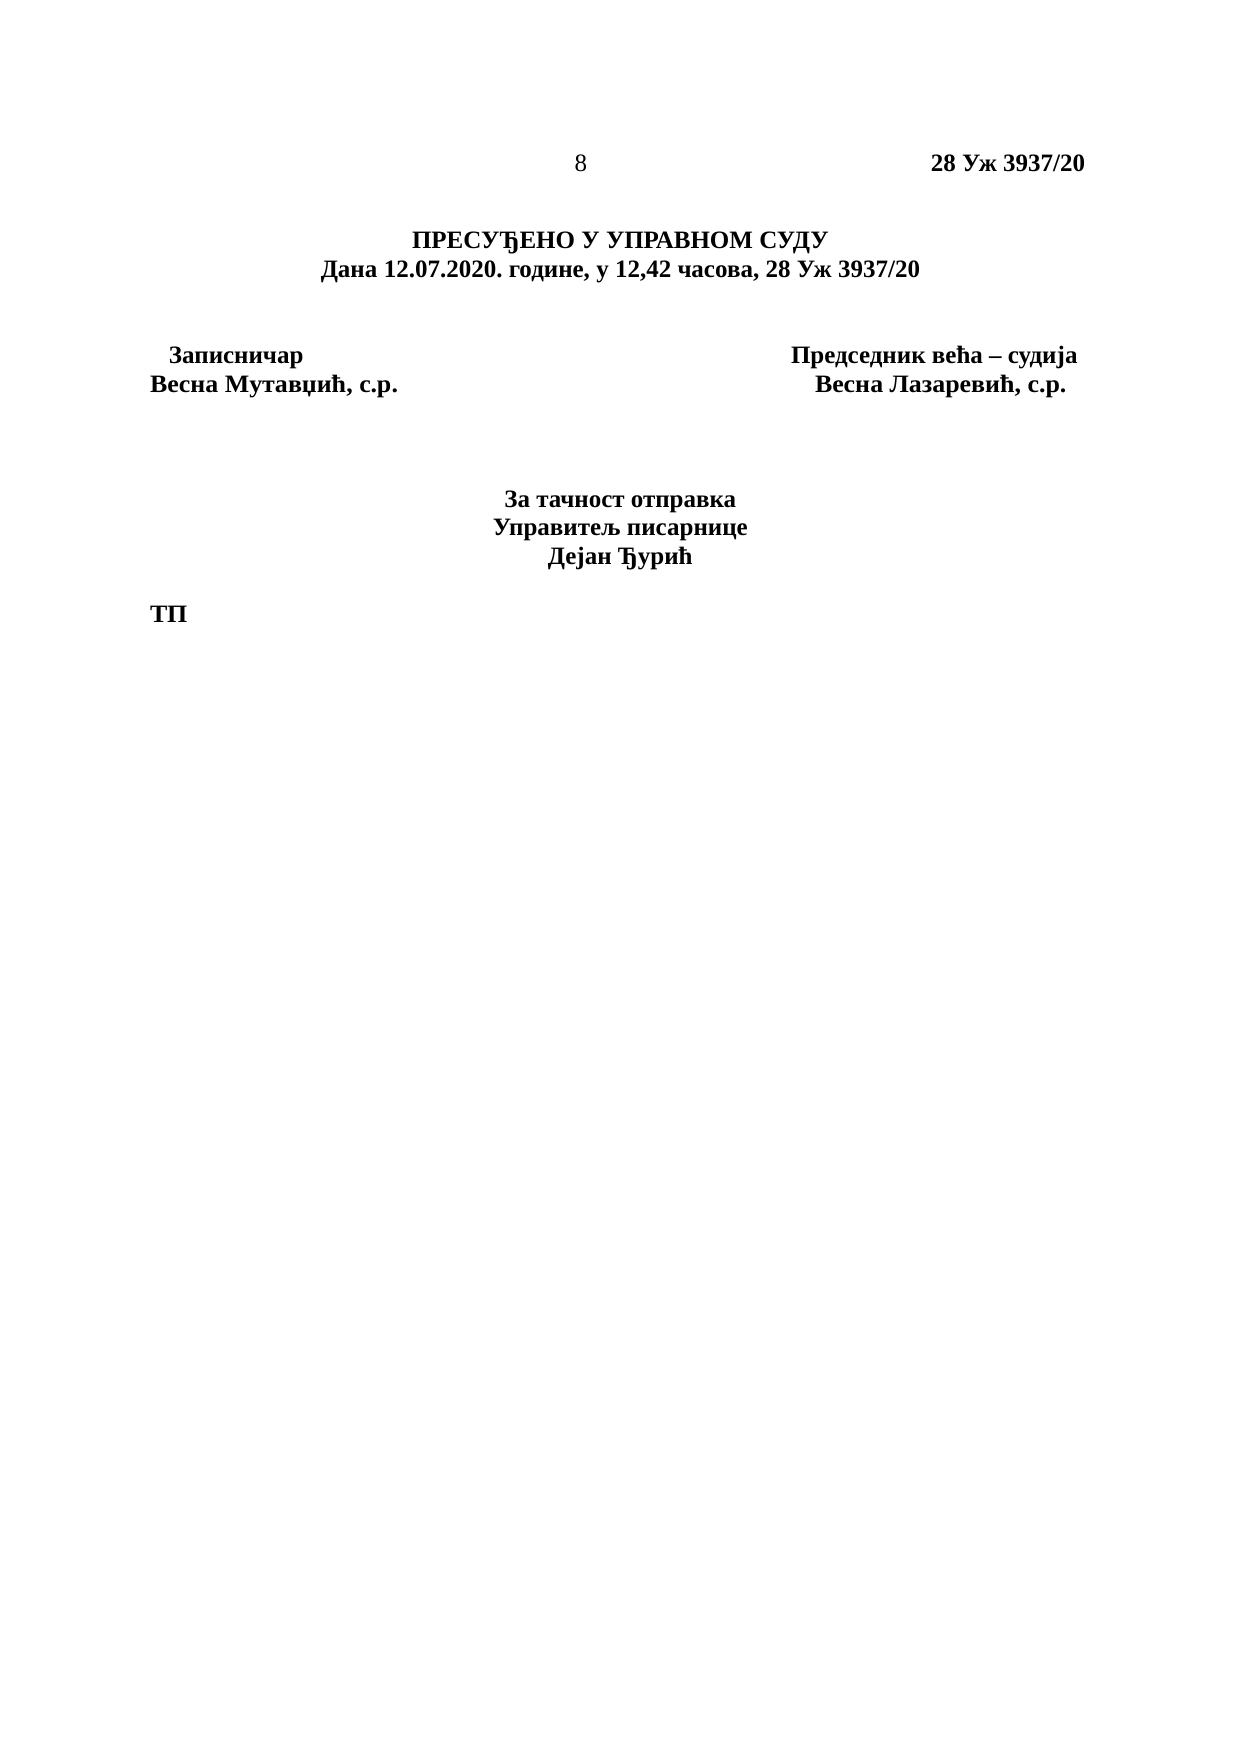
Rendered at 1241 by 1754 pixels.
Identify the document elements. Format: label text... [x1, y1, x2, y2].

text Дана 12.07.2020. године, у 12,42 часова, 28 Уж 3937/20 [150, 254, 1090, 282]
text ПРЕСУЂЕНО У УПРАВНОМ СУДУ [150, 225, 1090, 254]
text За тачност отправка [150, 484, 1090, 512]
text Дејан Ђурић [150, 541, 1090, 570]
text ТП [150, 599, 1090, 627]
text Управитељ писарнице [150, 512, 1090, 541]
text Записничар Председник већа – судија [150, 340, 1090, 369]
text Весна Мутавџић, с.р. Весна Лазаревић, с.р. [150, 369, 1090, 397]
